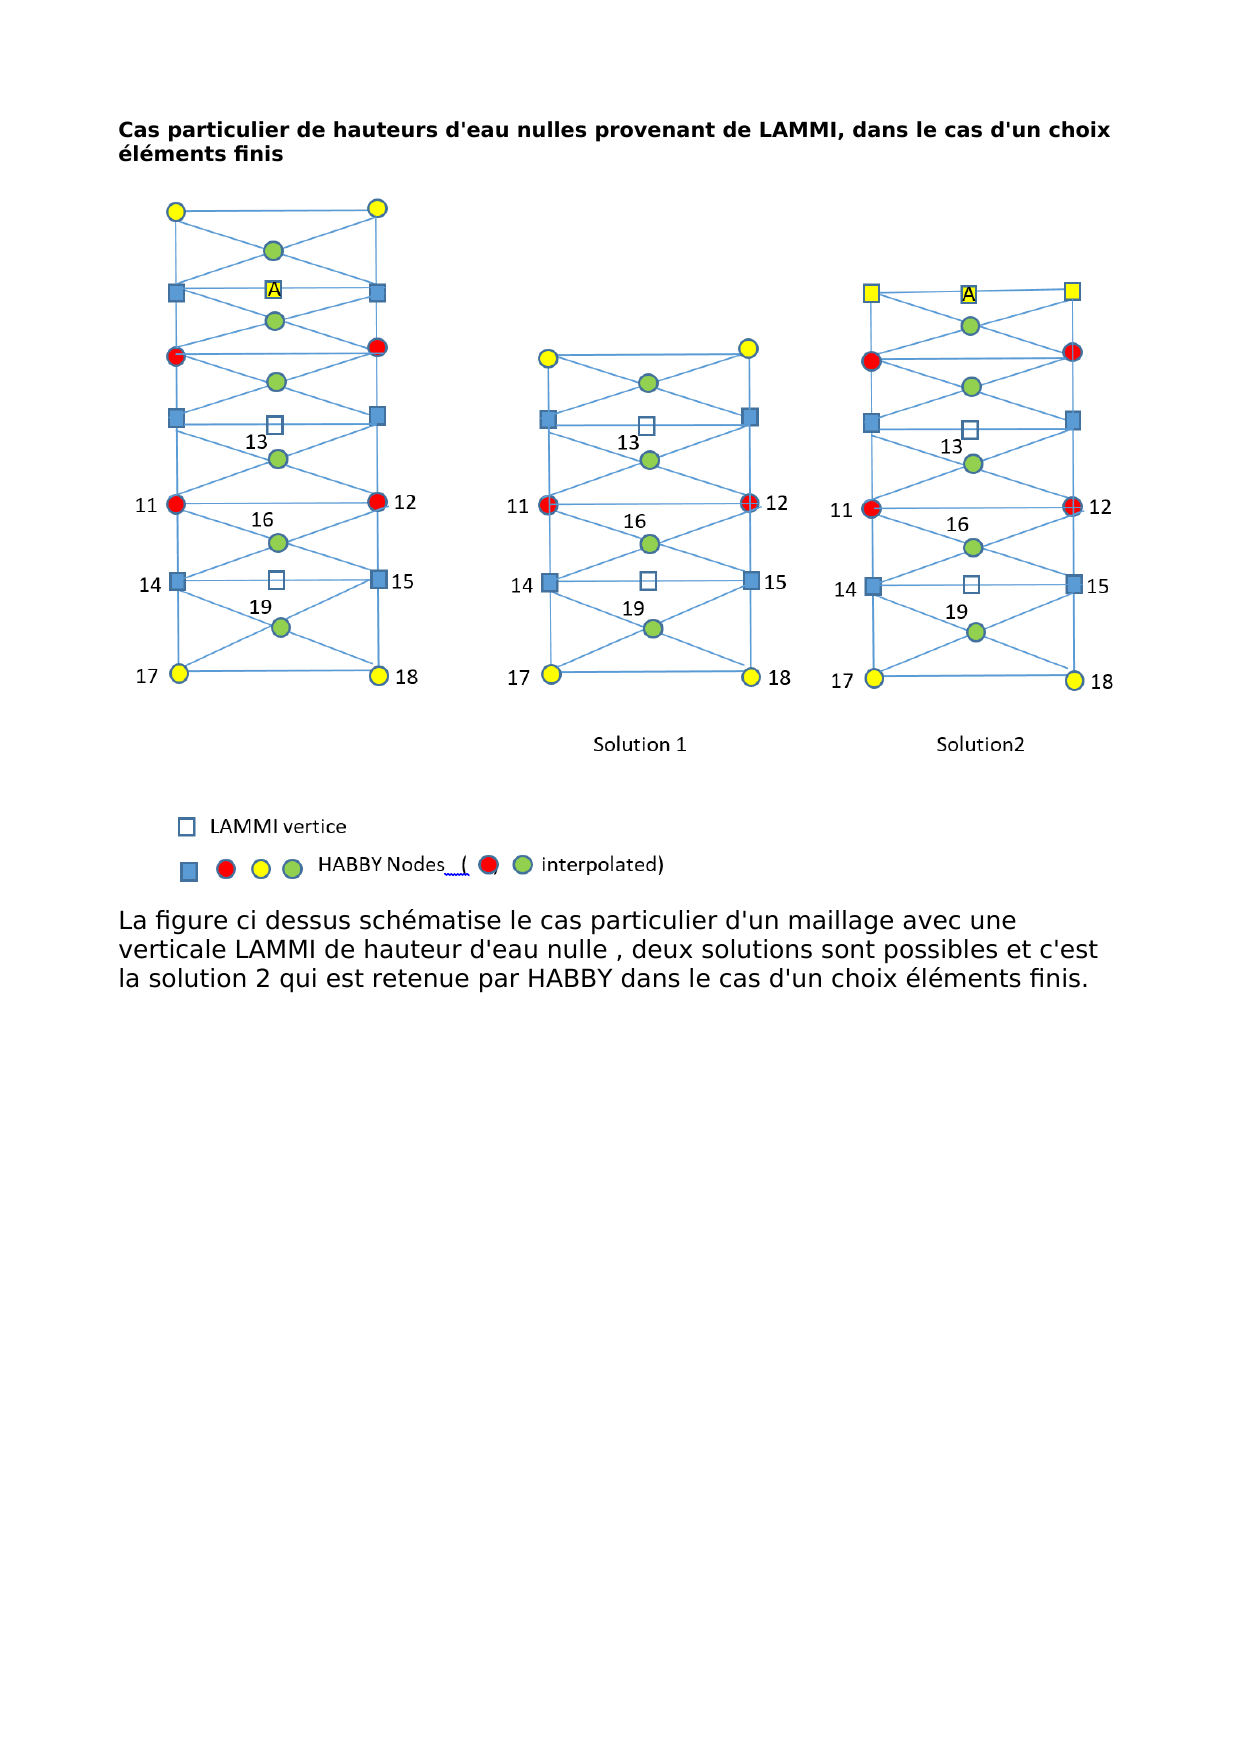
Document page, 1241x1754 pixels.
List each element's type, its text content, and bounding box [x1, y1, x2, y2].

subtitle Cas particulier de hauteurs d'eau nulles provenant de LAMMI, dans le cas d'un choix éléments finis [118, 118, 1122, 167]
picture [118, 179, 1123, 894]
text La figure ci dessus schématise le cas particulier d'un maillage avec une verticale LAMMI de hauteur d'eau nulle , deux solutions sont possibles et c'est la solution 2 qui est retenue par HABBY dans le cas d'un choix éléments finis. [118, 906, 1122, 993]
